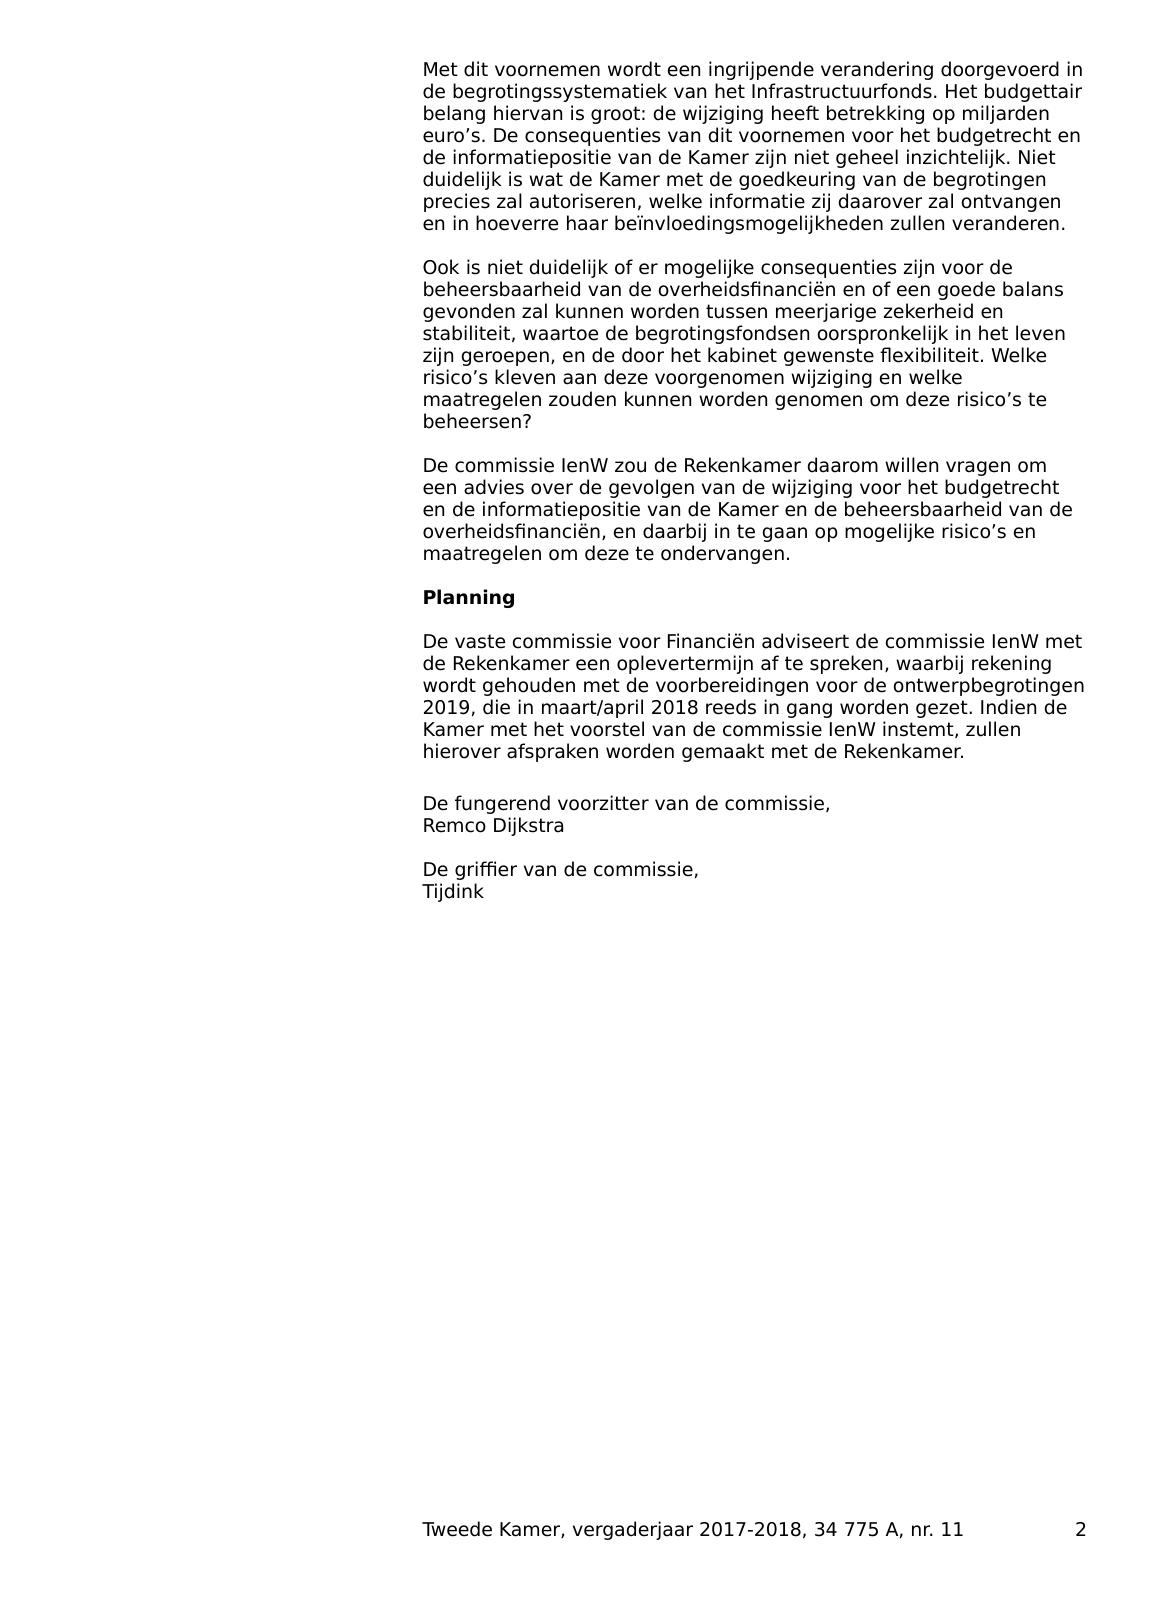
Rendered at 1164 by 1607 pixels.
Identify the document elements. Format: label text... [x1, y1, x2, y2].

text De fungerend voorzitter van de commissie, Remco Dijkstra [422, 793, 1087, 837]
text De commissie IenW zou de Rekenkamer daarom willen vragen om een advies over de gevolgen van de wijziging voor het budgetrecht en de informatiepositie van de Kamer en de beheersbaarheid van de overheidsfinanciën, en daarbij in te gaan op mogelijke risico’s en maatregelen om deze te ondervangen. [422, 455, 1087, 565]
text Met dit voornemen wordt een ingrijpende verandering doorgevoerd in de begrotingssystematiek van het Infrastructuurfonds. Het budgettair belang hiervan is groot: de wijziging heeft betrekking op miljarden euro’s. De consequenties van dit voornemen voor het budgetrecht en de informatiepositie van de Kamer zijn niet geheel inzichtelijk. Niet duidelijk is wat de Kamer met de goedkeuring van de begrotingen precies zal autoriseren, welke informatie zij daarover zal ontvangen en in hoeverre haar beïnvloedingsmogelijkheden zullen veranderen. [422, 59, 1087, 235]
text Ook is niet duidelijk of er mogelijke consequenties zijn voor de beheersbaarheid van de overheidsfinanciën en of een goede balans gevonden zal kunnen worden tussen meerjarige zekerheid en stabiliteit, waartoe de begrotingsfondsen oorspronkelijk in het leven zijn geroepen, en de door het kabinet gewenste flexibiliteit. Welke risico’s kleven aan deze voorgenomen wijziging en welke maatregelen zouden kunnen worden genomen om deze risico’s te beheersen? [422, 257, 1087, 433]
subtitle Planning [422, 587, 1087, 609]
text De griffier van de commissie, Tijdink [422, 859, 1087, 903]
text De vaste commissie voor Financiën adviseert de commissie IenW met de Rekenkamer een oplevertermijn af te spreken, waarbij rekening wordt gehouden met de voorbereidingen voor de ontwerpbegrotingen 2019, die in maart/april 2018 reeds in gang worden gezet. Indien de Kamer met het voorstel van de commissie IenW instemt, zullen hierover afspraken worden gemaakt met de Rekenkamer. [422, 631, 1087, 763]
